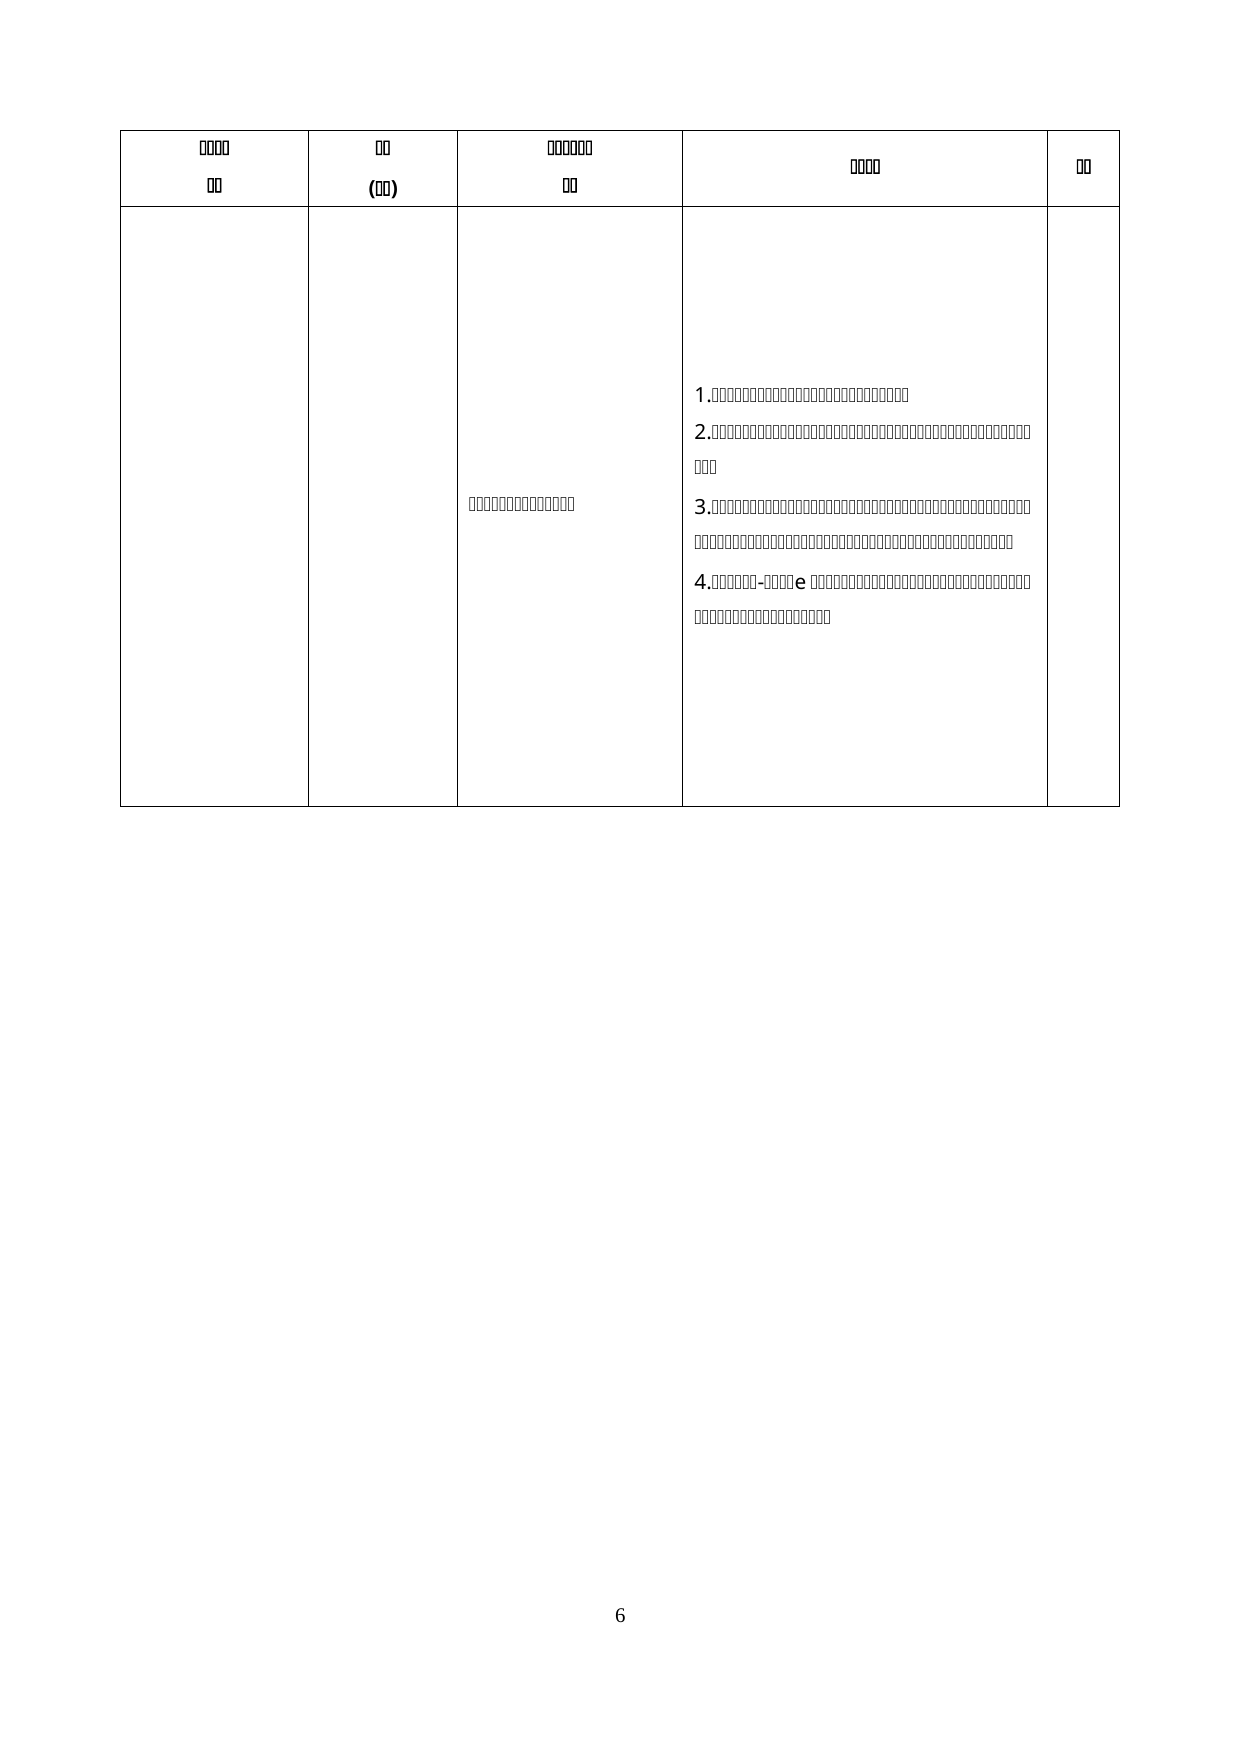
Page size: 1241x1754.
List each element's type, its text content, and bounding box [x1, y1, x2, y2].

table_cell 1.執行「協助關懷中低收入獨居老人及弱勢族群」專案工作。 2.輔導社區召開社區治安會議，推動預防犯罪，並與民眾共同研議，發掘社區治安問題，共謀解決對策。 3.為輔導社區自主運作，協助政府維護社區治安，賡續警政治安、社政家暴防治、消防公共安全相互結合，規劃輔導訪視走入社區，培訓社區人才，讓社區學習負責，朝向社區自主的目標前進。 4.建置「風獅爺-金平安」e起來電子報，透過發送電子報拉近警民關係、提升服務品質，落實民眾「知」的權利，擴大預防犯罪宣導。 [683, 207, 1047, 806]
table_cell [1048, 207, 1119, 806]
table_cell [121, 207, 308, 806]
table_cell [309, 207, 457, 806]
table_header 預算 (千元) [309, 131, 457, 206]
table_cell （七）建構社區治安維護體系。 [458, 207, 682, 806]
table_header 實施內容 [683, 131, 1047, 206]
table_header 工作計畫 名稱 [121, 131, 308, 206]
table_header 備註 [1048, 131, 1119, 206]
table_header 重要施政計畫 項目 [458, 131, 682, 206]
